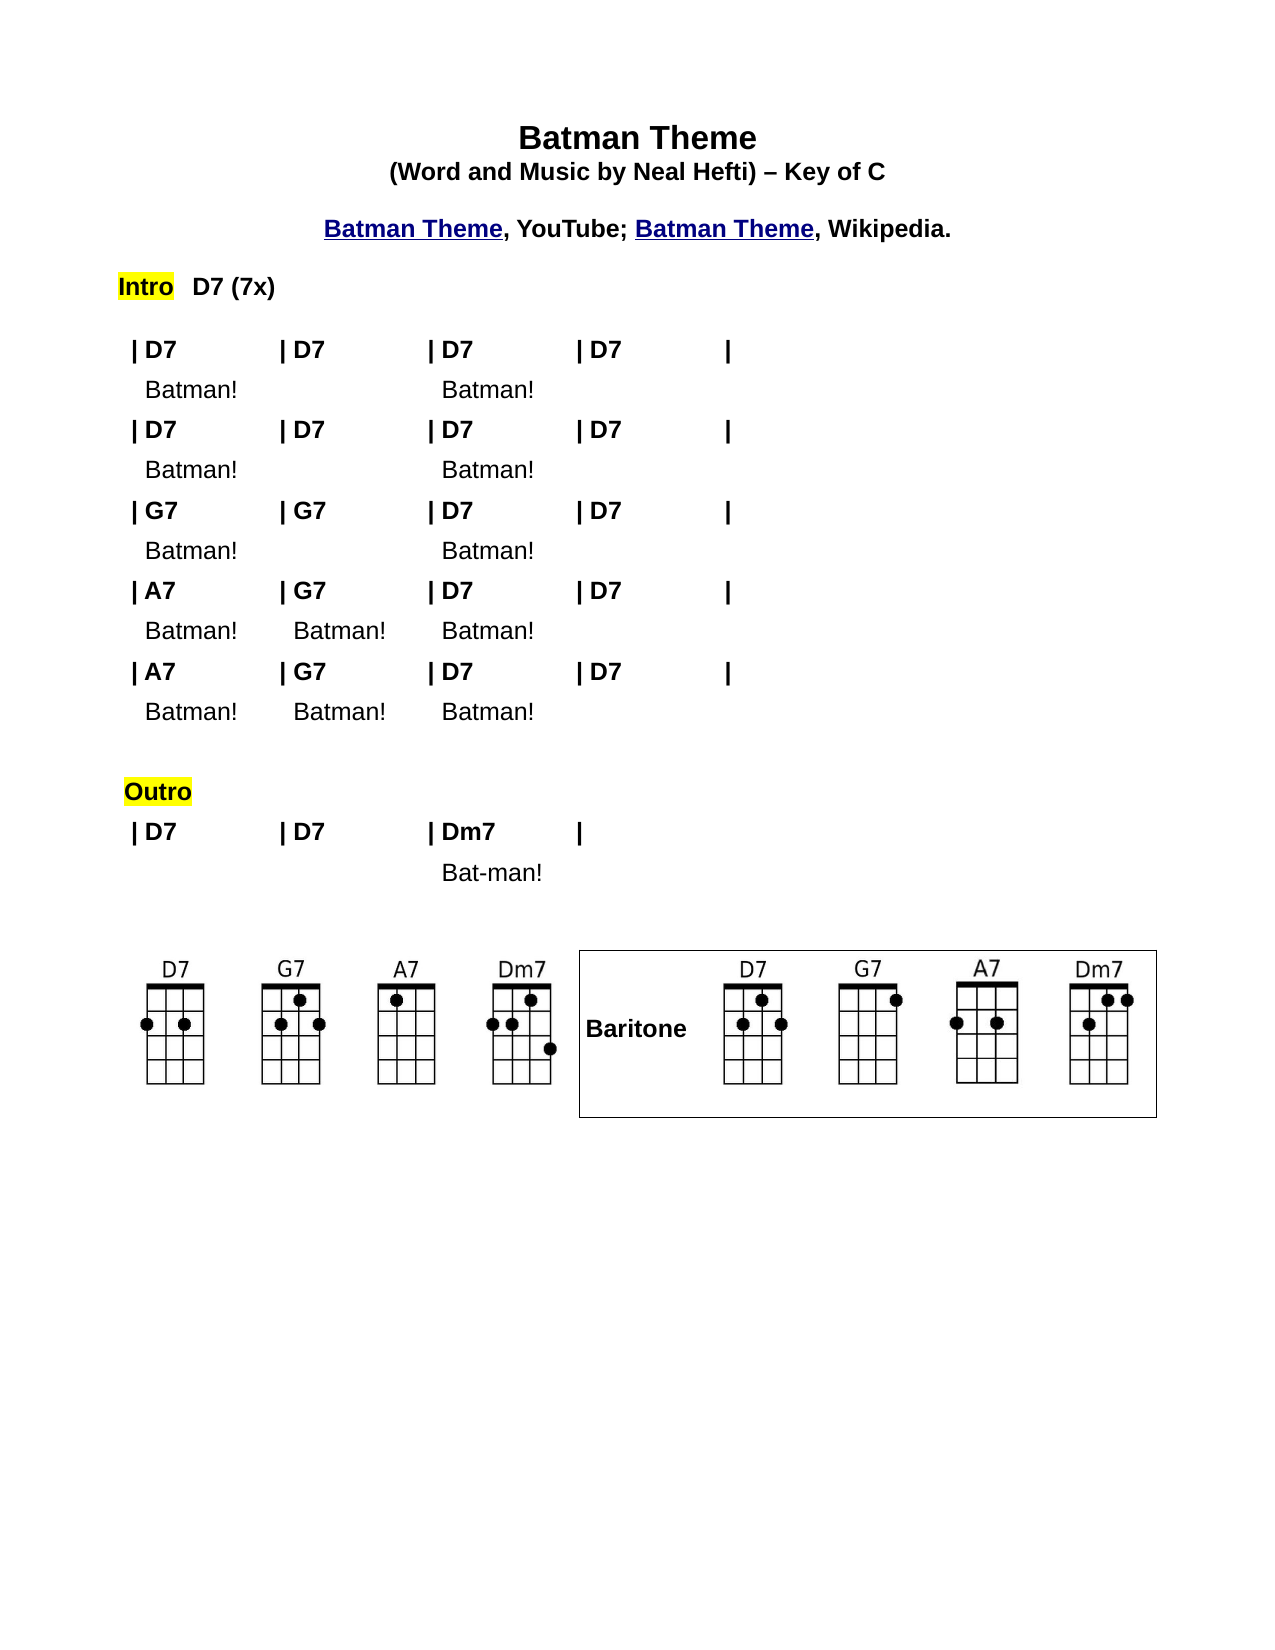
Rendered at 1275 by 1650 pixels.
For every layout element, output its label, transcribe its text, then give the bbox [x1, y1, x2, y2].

table_cell Batman! [266, 691, 415, 731]
table_cell | G7 [266, 490, 415, 530]
table_cell | Dm7 [415, 812, 563, 852]
table_cell | G7 [266, 651, 415, 691]
table_cell [266, 731, 415, 771]
table_header | D7 [563, 329, 712, 369]
table_header | [712, 329, 860, 369]
table_cell | D7 [563, 651, 712, 691]
table_cell [266, 369, 415, 409]
table_cell [860, 611, 1008, 651]
table_cell [563, 731, 712, 771]
table_cell [118, 852, 266, 892]
table_cell [860, 530, 1008, 570]
table_cell | D7 [415, 570, 563, 611]
table_header [926, 951, 1041, 1117]
text (Word and Music by Neal Hefti) – Key of C [118, 157, 1157, 185]
table_cell [860, 570, 1008, 611]
table_cell [1009, 369, 1157, 409]
picture [350, 956, 463, 1107]
table_cell | D7 [266, 812, 415, 852]
table_cell [1009, 771, 1157, 812]
table_cell [712, 812, 860, 852]
table_header [1041, 951, 1156, 1117]
table_cell [266, 450, 415, 490]
table_cell [860, 812, 1008, 852]
table_cell [1009, 410, 1157, 450]
table_cell [860, 771, 1008, 812]
table_cell [860, 731, 1008, 771]
picture [696, 956, 809, 1107]
table_cell Batman! [415, 530, 563, 570]
table_header [464, 950, 579, 1117]
picture [931, 956, 1037, 1099]
table_cell | [712, 410, 860, 450]
table_cell [1009, 812, 1157, 852]
table_cell [563, 530, 712, 570]
table_header [860, 329, 1008, 369]
table_cell | A7 [118, 570, 266, 611]
table_cell [712, 369, 860, 409]
table_cell [1009, 530, 1157, 570]
table_cell | [563, 812, 712, 852]
table_cell Batman! [118, 691, 266, 731]
table_cell [860, 651, 1008, 691]
table_cell | D7 [563, 410, 712, 450]
table_cell [415, 731, 563, 771]
table_cell [563, 852, 712, 892]
table_cell [266, 852, 415, 892]
table_cell Batman! [118, 530, 266, 570]
table_cell [860, 852, 1008, 892]
table_cell [1009, 651, 1157, 691]
picture [812, 956, 925, 1107]
table_header [234, 950, 349, 1117]
table_cell [860, 450, 1008, 490]
table_cell | D7 [266, 410, 415, 450]
table_cell | [712, 570, 860, 611]
table_cell [266, 771, 415, 812]
table_cell [712, 530, 860, 570]
table_cell [1009, 852, 1157, 892]
table_cell [860, 691, 1008, 731]
table_cell | D7 [118, 812, 266, 852]
table_header [349, 950, 464, 1117]
table_header [695, 951, 811, 1117]
text Batman Theme, YouTube; Batman Theme, Wikipedia. [118, 214, 1157, 243]
text Intro D7 (7x) [118, 272, 1157, 300]
picture [1042, 956, 1156, 1107]
table_header [811, 951, 926, 1117]
table_cell Batman! [415, 369, 563, 409]
table_cell | D7 [415, 651, 563, 691]
table_cell Batman! [118, 369, 266, 409]
table_cell Batman! [415, 691, 563, 731]
picture [119, 956, 232, 1107]
table_cell [860, 490, 1008, 530]
table_cell | G7 [118, 490, 266, 530]
table_cell [860, 410, 1008, 450]
table_cell | D7 [118, 410, 266, 450]
table_header [118, 950, 233, 1117]
table_cell | D7 [563, 490, 712, 530]
table_cell [712, 691, 860, 731]
table_cell | D7 [415, 410, 563, 450]
table_header | D7 [415, 329, 563, 369]
table_cell [563, 450, 712, 490]
table_cell [266, 530, 415, 570]
table_cell Batman! [415, 611, 563, 651]
table_cell Outro [118, 771, 266, 812]
table_cell [563, 611, 712, 651]
table_cell [1009, 570, 1157, 611]
table_cell [118, 731, 266, 771]
table_cell Batman! [118, 450, 266, 490]
table_cell [712, 731, 860, 771]
table_cell [1009, 450, 1157, 490]
table_cell | [712, 490, 860, 530]
table_header Baritone [580, 951, 695, 1117]
table_cell | D7 [415, 490, 563, 530]
picture [465, 956, 579, 1107]
table_cell [712, 852, 860, 892]
table_cell [712, 450, 860, 490]
table_cell [860, 369, 1008, 409]
table_cell [1009, 490, 1157, 530]
table_cell [1009, 731, 1157, 771]
table_cell | G7 [266, 570, 415, 611]
table_cell [1009, 611, 1157, 651]
table_cell Batman! [118, 611, 266, 651]
table_cell Batman! [415, 450, 563, 490]
table_cell Bat-man! [415, 852, 563, 892]
picture [234, 956, 348, 1107]
table_cell [1009, 691, 1157, 731]
table_cell [563, 369, 712, 409]
table_cell [415, 771, 563, 812]
table_cell | A7 [118, 651, 266, 691]
text Batman Theme [118, 118, 1157, 157]
table_cell [563, 691, 712, 731]
table_header | D7 [266, 329, 415, 369]
table_cell Batman! [266, 611, 415, 651]
table_cell | D7 [563, 570, 712, 611]
table_header | D7 [118, 329, 266, 369]
table_cell [712, 771, 860, 812]
table_cell | [712, 651, 860, 691]
table_cell [712, 611, 860, 651]
table_header [1009, 329, 1157, 369]
table_cell [563, 771, 712, 812]
